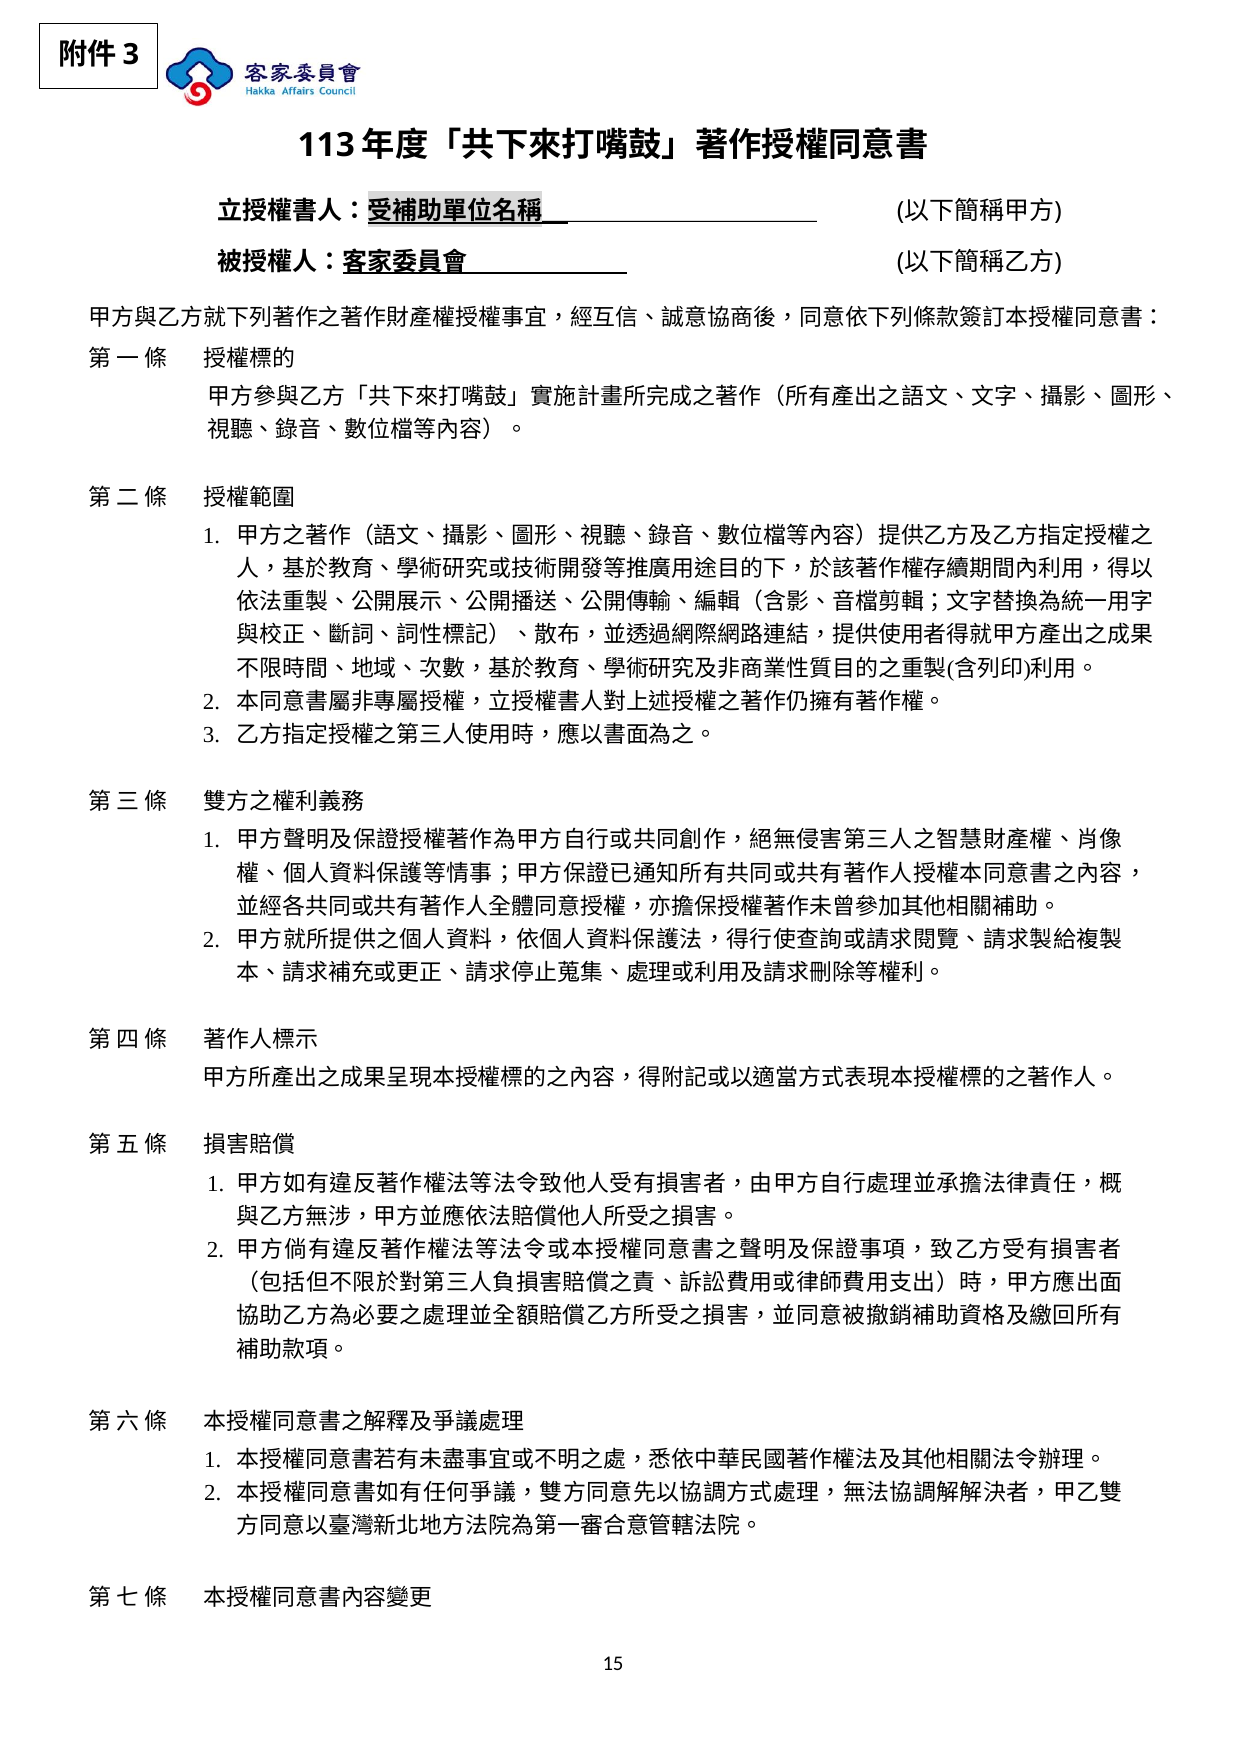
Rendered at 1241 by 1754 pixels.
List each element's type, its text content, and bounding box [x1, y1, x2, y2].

list 本同意書屬非專屬授權，立授權書人對上述授權之著作仍擁有著作權。 [203, 683, 1156, 716]
list 損害賠償 [88, 1126, 1156, 1159]
list 授權標的 [88, 340, 1156, 373]
text 甲方參與乙方「共下來打嘴鼓」實施計畫所完成之著作（所有產出之語文、文字、攝影、圖形、視聽、錄音、數位檔等內容）。 [207, 378, 1156, 444]
list 甲方如有違反著作權法等法令致他人受有損害者，由甲方自行處理並承擔法律責任，概與乙方無涉，甲方並應依法賠償他人所受之損害。 [207, 1164, 1124, 1231]
list 甲方聲明及保證授權著作為甲方自行或共同創作，絕無侵害第三人之智慧財產權、肖像權、個人資料保護等情事；甲方保證已通知所有共同或共有著作人授權本同意書之內容，並經各共同或共有著作人全體同意授權，亦擔保授權著作未曾參加其他相關補助。 [203, 821, 1124, 921]
table_header 立授權書人：受補助單位名稱＿＿＿＿＿＿＿＿＿＿＿ [206, 191, 885, 241]
table_cell 被授權人：客家委員會 [206, 241, 885, 292]
list 甲方就所提供之個人資料，依個人資料保護法，得行使查詢或請求閱覽、請求製給複製本、請求補充或更正、請求停止蒐集、處理或利用及請求刪除等權利。 [203, 921, 1124, 987]
table_cell (以下簡稱乙方) [885, 241, 1092, 292]
text 甲方與乙方就下列著作之著作財產權授權事宜，經互信、誠意協商後，同意依下列條款簽訂本授權同意書： [88, 299, 1156, 332]
text 附件3 [54, 31, 143, 73]
table_header (以下簡稱甲方) [885, 191, 1092, 241]
list 著作人標示 [88, 1021, 1156, 1054]
list 甲方倘有違反著作權法等法令或本授權同意書之聲明及保證事項，致乙方受有損害者（包括但不限於對第三人負損害賠償之責、訴訟費用或律師費用支出）時，甲方應出面協助乙方為必要之處理並全額賠償乙方所受之損害，並同意被撤銷補助資格及繳回所有補助款項。 [207, 1231, 1124, 1364]
text 甲方所產出之成果呈現本授權標的之內容，得附記或以適當方式表現本授權標的之著作人。 [203, 1059, 1124, 1092]
list 授權範圍 [88, 478, 1156, 512]
picture [153, 38, 373, 117]
text 113年度「共下來打嘴鼓」著作授權同意書 [103, 118, 1122, 167]
list 本授權同意書之解釋及爭議處理 [88, 1403, 1156, 1436]
list 乙方指定授權之第三人使用時，應以書面為之。 [203, 716, 1156, 749]
list 本授權同意書若有未盡事宜或不明之處，悉依中華民國著作權法及其他相關法令辦理。 [204, 1441, 1156, 1474]
list 雙方之權利義務 [88, 783, 1156, 816]
list 本授權同意書內容變更 [88, 1579, 1156, 1612]
list 甲方之著作（語文、攝影、圖形、視聽、錄音、數位檔等內容）提供乙方及乙方指定授權之人，基於教育、學術研究或技術開發等推廣用途目的下，於該著作權存續期間內利用，得以依法重製、公開展示、公開播送、公開傳輸、編輯（含影、音檔剪輯；文字替換為統一用字與校正、斷詞、詞性標記）、散布，並透過網際網路連結，提供使用者得就甲方產出之成果，不限時間、地域、次數，基於教育、學術研究及非商業性質目的之重製(含列印)利用。 [203, 517, 1156, 683]
list 本授權同意書如有任何爭議，雙方同意先以協調方式處理，無法協調解解決者，甲乙雙方同意以臺灣新北地方法院為第一審合意管轄法院。 [204, 1474, 1124, 1540]
